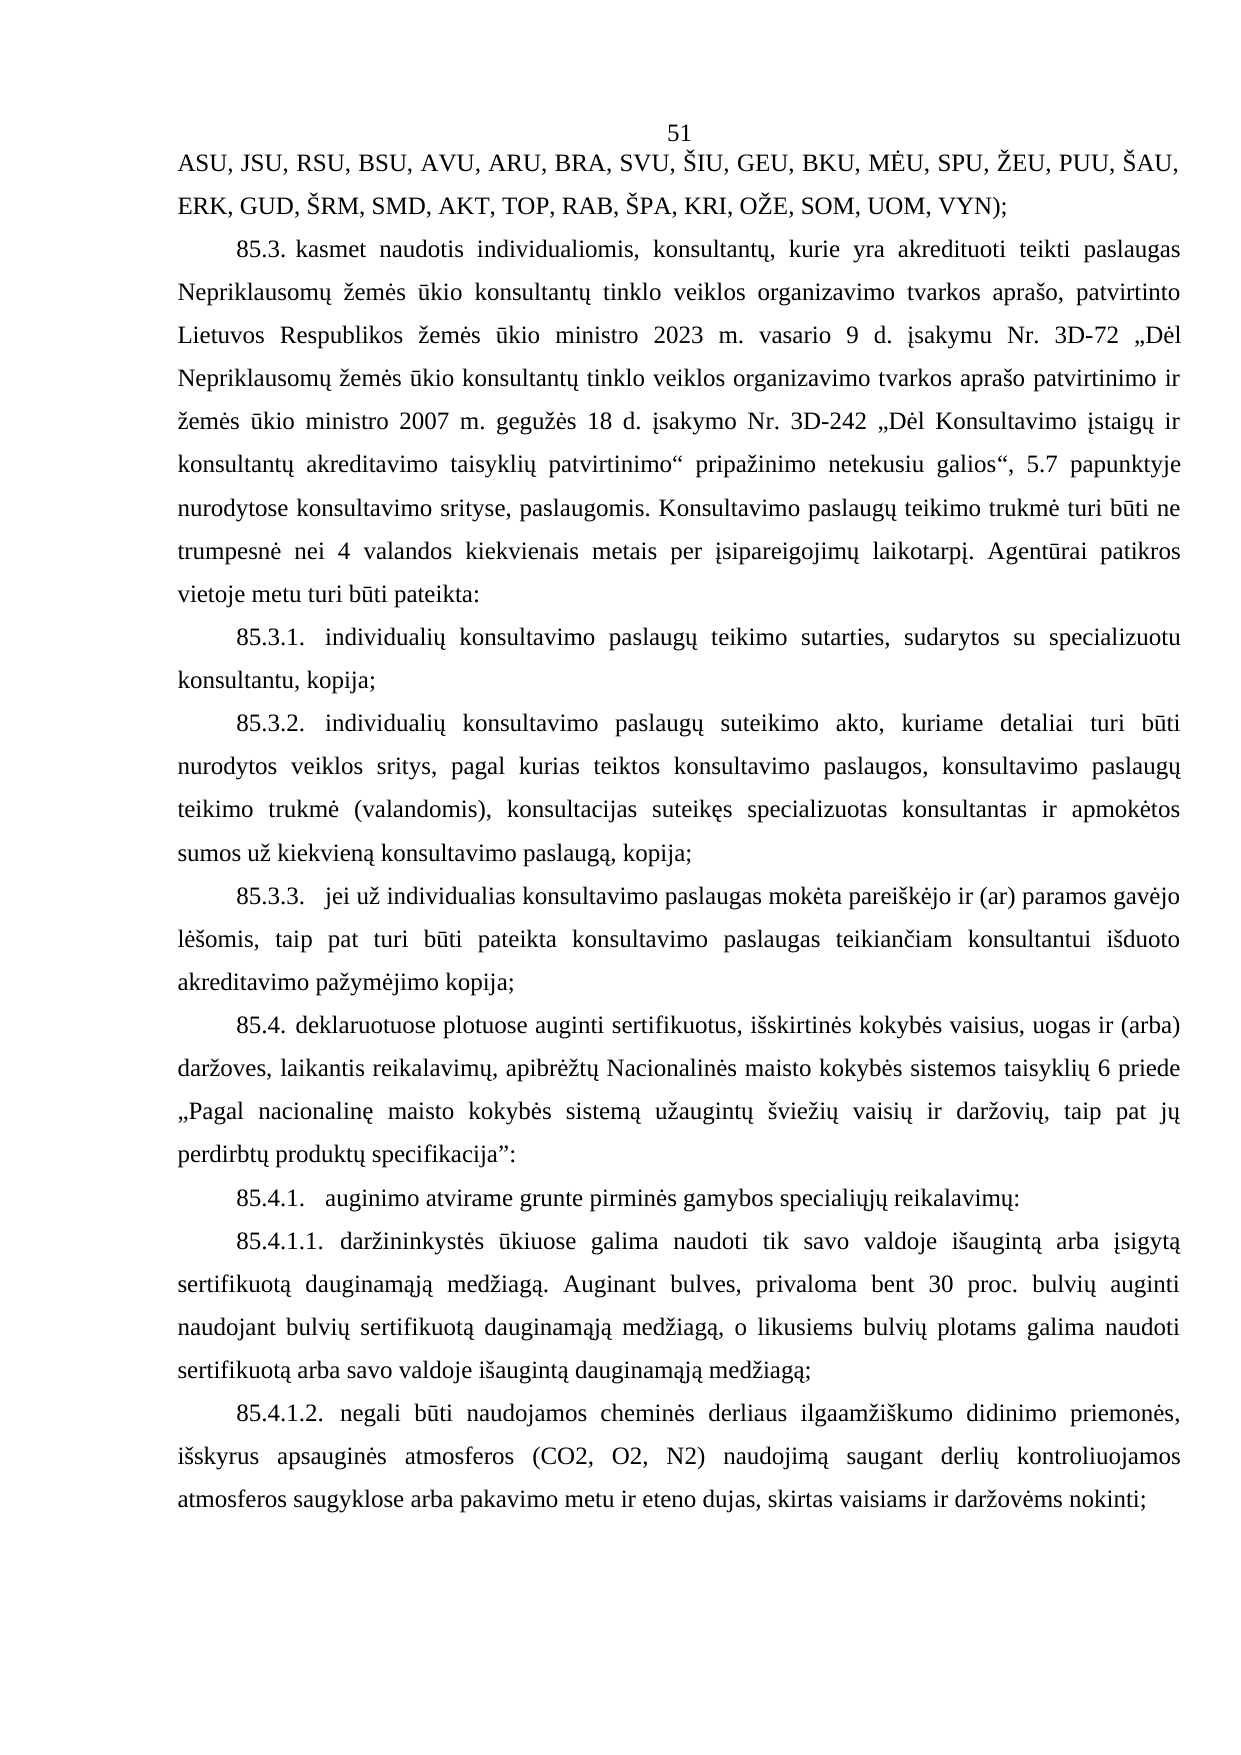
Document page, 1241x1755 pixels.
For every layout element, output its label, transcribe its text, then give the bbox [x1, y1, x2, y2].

text 85.3.1. individualių konsultavimo paslaugų teikimo sutarties, sudarytos su specializuotu konsultantu, kopija; [177, 622, 1181, 694]
text ASU, JSU, RSU, BSU, AVU, ARU, BRA, SVU, ŠIU, GEU, BKU, MĖU, SPU, ŽEU, PUU, ŠAU, ERK, GUD, ŠRM, SMD, AKT, TOP, RAB, ŠPA, KRI, OŽE, SOM, UOM, VYN); [177, 148, 1181, 219]
text 85.4.1.1. daržininkystės ūkiuose galima naudoti tik savo valdoje išaugintą arba įsigytą sertifikuotą dauginamąją medžiagą. Auginant bulves, privaloma bent 30 proc. bulvių auginti naudojant bulvių sertifikuotą dauginamąją medžiagą, o likusiems bulvių plotams galima naudoti sertifikuotą arba savo valdoje išaugintą dauginamąją medžiagą; [177, 1226, 1181, 1384]
text 85.3.3. jei už individualias konsultavimo paslaugas mokėta pareiškėjo ir (ar) paramos gavėjo lėšomis, taip pat turi būti pateikta konsultavimo paslaugas teikiančiam konsultantui išduoto akreditavimo pažymėjimo kopija; [177, 881, 1181, 996]
text 85.4.1.2. negali būti naudojamos cheminės derliaus ilgaamžiškumo didinimo priemonės, išskyrus apsauginės atmosferos (CO2, O2, N2) naudojimą saugant derlių kontroliuojamos atmosferos saugyklose arba pakavimo metu ir eteno dujas, skirtas vaisiams ir daržovėms nokinti; [177, 1398, 1181, 1513]
text 85.4. deklaruotuose plotuose auginti sertifikuotus, išskirtinės kokybės vaisius, uogas ir (arba) daržoves, laikantis reikalavimų, apibrėžtų Nacionalinės maisto kokybės sistemos taisyklių 6 priede „Pagal nacionalinę maisto kokybės sistemą užaugintų šviežių vaisių ir daržovių, taip pat jų perdirbtų produktų specifikacija”: [177, 1010, 1181, 1168]
text 85.3.2. individualių konsultavimo paslaugų suteikimo akto, kuriame detaliai turi būti nurodytos veiklos sritys, pagal kurias teiktos konsultavimo paslaugos, konsultavimo paslaugų teikimo trukmė (valandomis), konsultacijas suteikęs specializuotas konsultantas ir apmokėtos sumos už kiekvieną konsultavimo paslaugą, kopija; [177, 708, 1181, 866]
text 85.4.1. auginimo atvirame grunte pirminės gamybos specialiųjų reikalavimų: [177, 1183, 1181, 1211]
text 85.3. kasmet naudotis individualiomis, konsultantų, kurie yra akredituoti teikti paslaugas Nepriklausomų žemės ūkio konsultantų tinklo veiklos organizavimo tvarkos aprašo, patvirtinto Lietuvos Respublikos žemės ūkio ministro 2023 m. vasario 9 d. įsakymu Nr. 3D-72 „Dėl Nepriklausomų žemės ūkio konsultantų tinklo veiklos organizavimo tvarkos aprašo patvirtinimo ir žemės ūkio ministro 2007 m. gegužės 18 d. įsakymo Nr. 3D-242 „Dėl Konsultavimo įstaigų ir konsultantų akreditavimo taisyklių patvirtinimo“ pripažinimo netekusiu galios“, 5.7 papunktyje nurodytose konsultavimo srityse, paslaugomis. Konsultavimo paslaugų teikimo trukmė turi būti ne trumpesnė nei 4 valandos kiekvienais metais per įsipareigojimų laikotarpį. Agentūrai patikros vietoje metu turi būti pateikta: [177, 234, 1181, 608]
